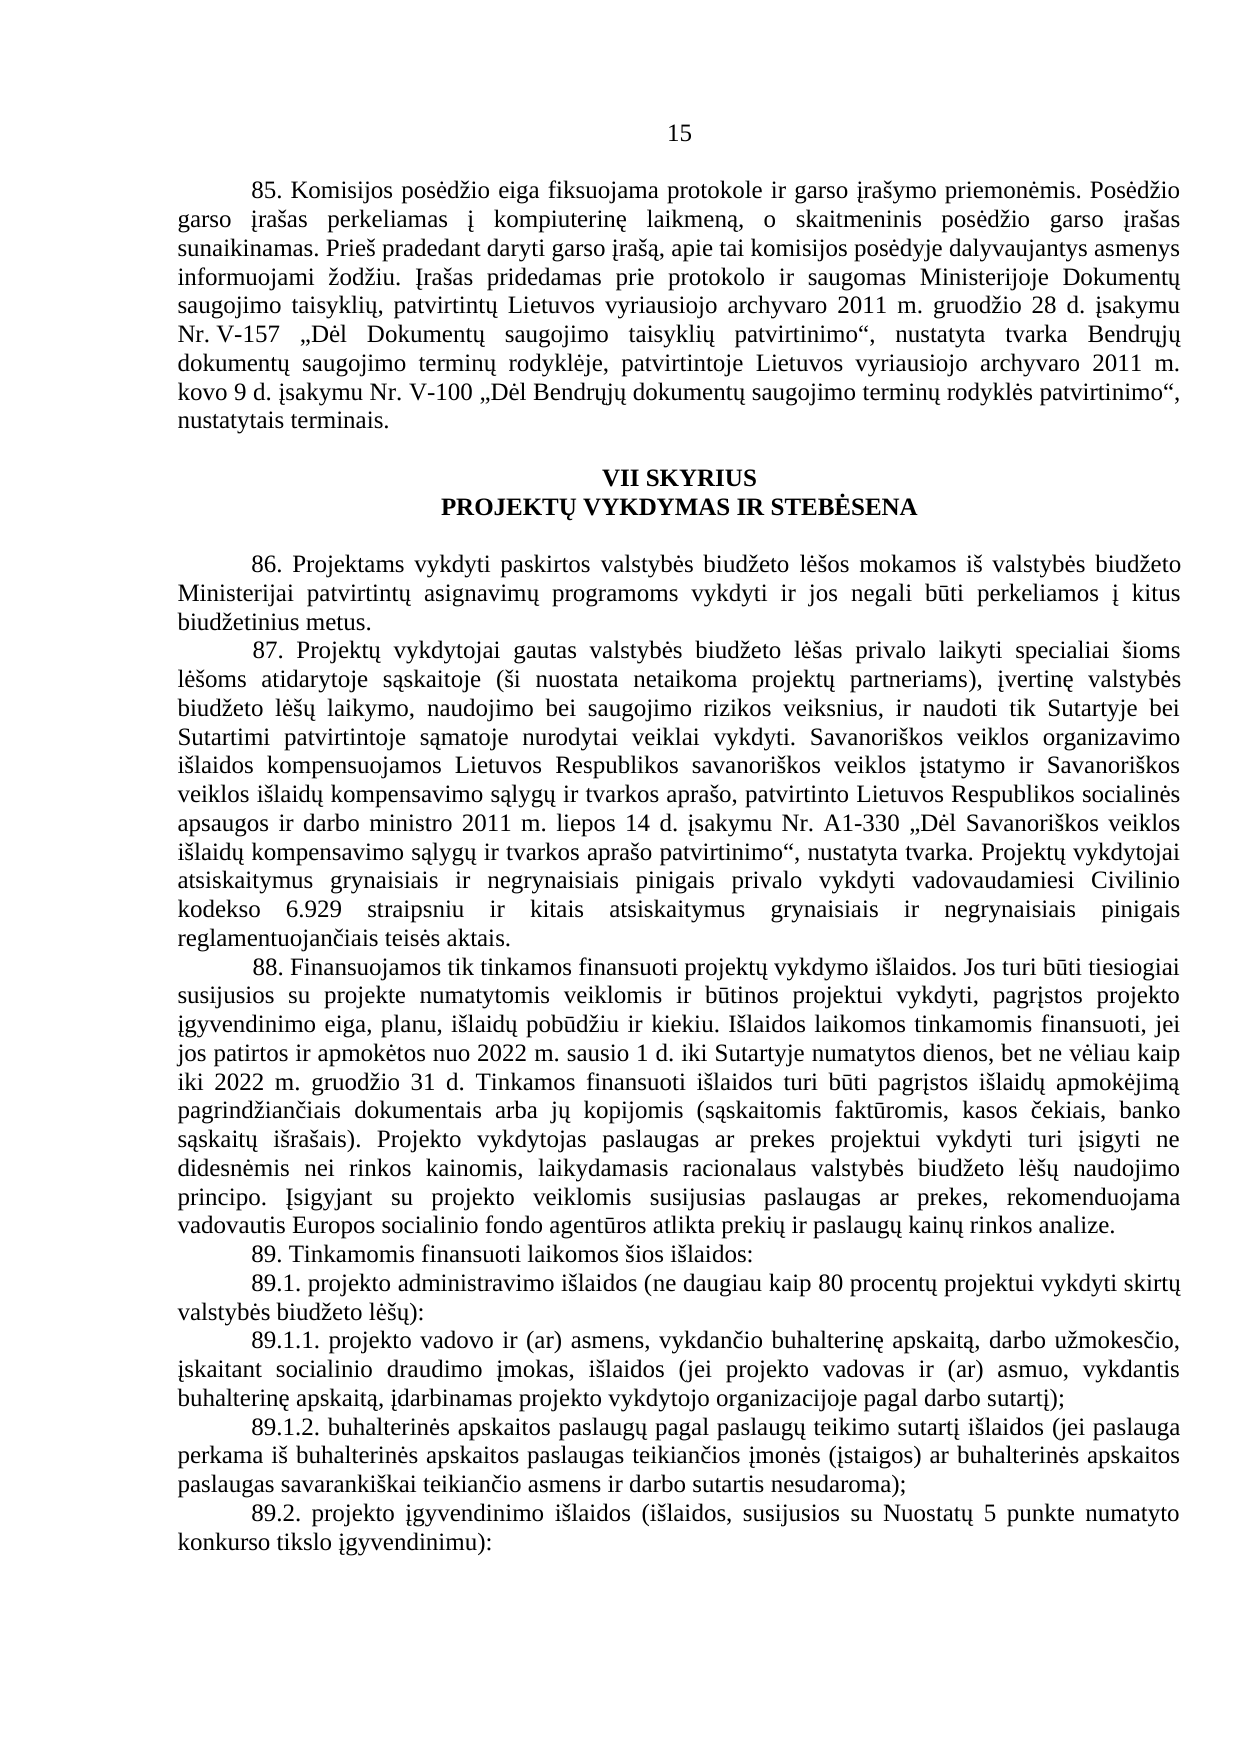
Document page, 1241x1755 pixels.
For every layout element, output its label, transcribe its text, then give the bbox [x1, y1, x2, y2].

text 89.1.2. buhalterinės apskaitos paslaugų pagal paslaugų teikimo sutartį išlaidos (jei paslauga perkama iš buhalterinės apskaitos paslaugas teikiančios įmonės (įstaigos) ar buhalterinės apskaitos paslaugas savarankiškai teikiančio asmens ir darbo sutartis nesudaroma); [177, 1412, 1181, 1498]
text 87. Projektų vykdytojai gautas valstybės biudžeto lėšas privalo laikyti specialiai šioms lėšoms atidarytoje sąskaitoje (ši nuostata netaikoma projektų partneriams), įvertinę valstybės biudžeto lėšų laikymo, naudojimo bei saugojimo rizikos veiksnius, ir naudoti tik Sutartyje bei Sutartimi patvirtintoje sąmatoje nurodytai veiklai vykdyti. Savanoriškos veiklos organizavimo išlaidos kompensuojamos Lietuvos Respublikos savanoriškos veiklos įstatymo ir Savanoriškos veiklos išlaidų kompensavimo sąlygų ir tvarkos aprašo, patvirtinto Lietuvos Respublikos socialinės apsaugos ir darbo ministro 2011 m. liepos 14 d. įsakymu Nr. A1-330 „Dėl Savanoriškos veiklos išlaidų kompensavimo sąlygų ir tvarkos aprašo patvirtinimo“, nustatyta tvarka. Projektų vykdytojai atsiskaitymus grynaisiais ir negrynaisiais pinigais privalo vykdyti vadovaudamiesi Civilinio kodekso 6.929 straipsniu ir kitais atsiskaitymus grynaisiais ir negrynaisiais pinigais reglamentuojančiais teisės aktais. [177, 636, 1181, 952]
text 89.2. projekto įgyvendinimo išlaidos (išlaidos, susijusios su Nuostatų 5 punkte numatyto konkurso tikslo įgyvendinimu): [177, 1498, 1181, 1556]
text 89.1.1. projekto vadovo ir (ar) asmens, vykdančio buhalterinę apskaitą, darbo užmokesčio, įskaitant socialinio draudimo įmokas, išlaidos (jei projekto vadovas ir (ar) asmuo, vykdantis buhalterinę apskaitą, įdarbinamas projekto vykdytojo organizacijoje pagal darbo sutartį); [177, 1326, 1181, 1412]
text 89. Tinkamomis finansuoti laikomos šios išlaidos: [177, 1239, 1181, 1268]
text 86. Projektams vykdyti paskirtos valstybės biudžeto lėšos mokamos iš valstybės biudžeto Ministerijai patvirtintų asignavimų programoms vykdyti ir jos negali būti perkeliamos į kitus biudžetinius metus. [177, 549, 1181, 636]
text 88. Finansuojamos tik tinkamos finansuoti projektų vykdymo išlaidos. Jos turi būti tiesiogiai susijusios su projekte numatytomis veiklomis ir būtinos projektui vykdyti, pagrįstos projekto įgyvendinimo eiga, planu, išlaidų pobūdžiu ir kiekiu. Išlaidos laikomos tinkamomis finansuoti, jei jos patirtos ir apmokėtos nuo 2022 m. sausio 1 d. iki Sutartyje numatytos dienos, bet ne vėliau kaip iki 2022 m. gruodžio 31 d. Tinkamos finansuoti išlaidos turi būti pagrįstos išlaidų apmokėjimą pagrindžiančiais dokumentais arba jų kopijomis (sąskaitomis faktūromis, kasos čekiais, banko sąskaitų išrašais). Projekto vykdytojas paslaugas ar prekes projektui vykdyti turi įsigyti ne didesnėmis nei rinkos kainomis, laikydamasis racionalaus valstybės biudžeto lėšų naudojimo principo. Įsigyjant su projekto veiklomis susijusias paslaugas ar prekes, rekomenduojama vadovautis Europos socialinio fondo agentūros atlikta prekių ir paslaugų kainų rinkos analize. [177, 952, 1181, 1239]
text 85. Komisijos posėdžio eiga fiksuojama protokole ir garso įrašymo priemonėmis. Posėdžio garso įrašas perkeliamas į kompiuterinę laikmeną, o skaitmeninis posėdžio garso įrašas sunaikinamas. Prieš pradedant daryti garso įrašą, apie tai komisijos posėdyje dalyvaujantys asmenys informuojami žodžiu. Įrašas pridedamas prie protokolo ir saugomas Ministerijoje Dokumentų saugojimo taisyklių, patvirtintų Lietuvos vyriausiojo archyvaro 2011 m. gruodžio 28 d. įsakymu Nr. V-157 „Dėl Dokumentų saugojimo taisyklių patvirtinimo“, nustatyta tvarka Bendrųjų dokumentų saugojimo terminų rodyklėje, patvirtintoje Lietuvos vyriausiojo archyvaro 2011 m. kovo 9 d. įsakymu Nr. V‑100 „Dėl Bendrųjų dokumentų saugojimo terminų rodyklės patvirtinimo“, nustatytais terminais. [177, 176, 1181, 434]
text PROJEKTŲ VYKDYMAS IR STEBĖSENA [177, 492, 1181, 521]
text VII SKYRIUS [177, 463, 1181, 492]
text 89.1. projekto administravimo išlaidos (ne daugiau kaip 80 procentų projektui vykdyti skirtų valstybės biudžeto lėšų): [177, 1268, 1181, 1326]
